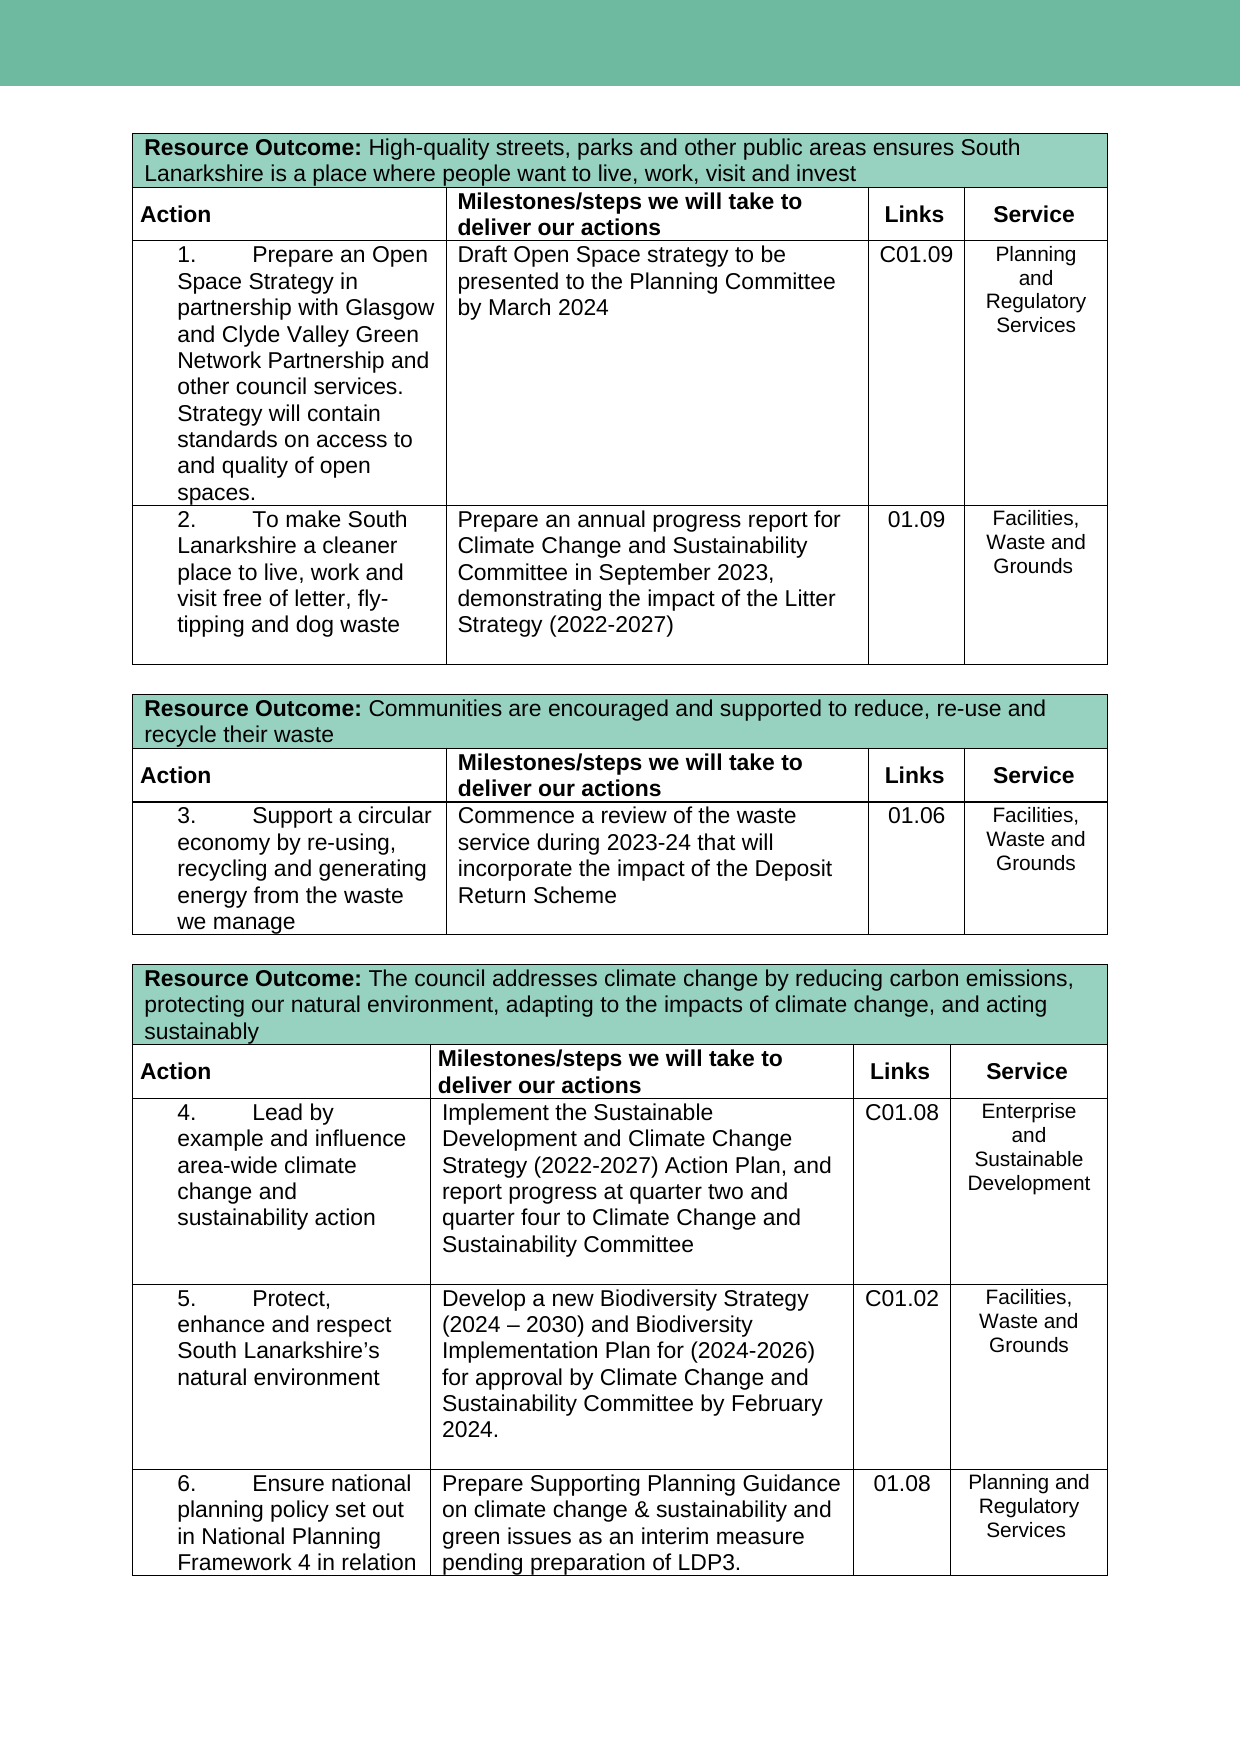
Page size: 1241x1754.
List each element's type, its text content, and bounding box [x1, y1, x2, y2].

table_cell Commence a review of the waste service during 2023-24 that will incorporate the impact of the Deposit Return Scheme [447, 803, 868, 934]
table_header Resource Outcome: High-quality streets, parks and other public areas ensures South Lanarkshire is a place where people want to live, work, visit and invest [133, 134, 1107, 187]
table_cell Milestones/steps we will take to deliver our actions [431, 1045, 853, 1098]
table_cell Develop a new Biodiversity Strategy (2024 – 2030) and Biodiversity Implementation Plan for (2024-2026) for approval by Climate Change and Sustainability Committee by February 2024. [431, 1285, 853, 1469]
table_cell To make South Lanarkshire a cleaner place to live, work and visit free of letter, fly-tipping and dog waste [133, 506, 446, 664]
table_cell Prepare an annual progress report for Climate Change and Sustainability Committee in September 2023, demonstrating the impact of the Litter Strategy (2022-2027) [447, 506, 868, 664]
table_cell Service [965, 188, 1107, 240]
table_cell Action [133, 1045, 430, 1098]
table_cell Service [965, 749, 1107, 801]
table_cell C01.08 [854, 1099, 950, 1283]
table_cell Draft Open Space strategy to be presented to the Planning Committee by March 2024 [447, 241, 868, 505]
table_cell Facilities, Waste and Grounds [965, 506, 1107, 664]
table_cell Lead by example and influence area-wide climate change and sustainability action [133, 1099, 430, 1283]
table_cell Prepare an Open Space Strategy in partnership with Glasgow and Clyde Valley Green Network Partnership and other council services. Strategy will contain standards on access to and quality of open spaces. [133, 241, 446, 505]
table_cell Protect, enhance and respect South Lanarkshire’s natural environment [133, 1285, 430, 1469]
table_cell 01.09 [869, 506, 964, 664]
table_cell Service [951, 1045, 1107, 1098]
table_cell Prepare Supporting Planning Guidance on climate change & sustainability and green issues as an interim measure pending preparation of LDP3. [431, 1470, 853, 1575]
table_cell 01.08 [854, 1470, 950, 1575]
table_cell C01.09 [869, 241, 964, 505]
table_cell 01.06 [869, 803, 964, 934]
table_cell Links [854, 1045, 950, 1098]
table_cell Facilities, Waste and Grounds [965, 803, 1107, 934]
table_cell Planning and Regulatory Services [965, 241, 1107, 505]
table_cell Links [869, 749, 964, 801]
table_cell Implement the Sustainable Development and Climate Change Strategy (2022-2027) Action Plan, and report progress at quarter two and quarter four to Climate Change and Sustainability Committee [431, 1099, 853, 1283]
table_cell C01.02 [854, 1285, 950, 1469]
table_cell Facilities, Waste and Grounds [951, 1285, 1107, 1469]
table_header Resource Outcome: The council addresses climate change by reducing carbon emissions, protecting our natural environment, adapting to the impacts of climate change, and acting sustainably [133, 965, 1107, 1044]
table_cell Milestones/steps we will take to deliver our actions [447, 749, 868, 801]
table_cell Ensure national planning policy set out in National Planning Framework 4 in relation [133, 1470, 430, 1575]
table_cell Action [133, 749, 446, 801]
table_header Resource Outcome: Communities are encouraged and supported to reduce, re-use and recycle their waste [133, 695, 1107, 748]
table_cell Support a circular economy by re-using, recycling and generating energy from the waste we manage [133, 803, 446, 934]
table_cell Links [869, 188, 964, 240]
table_cell Enterprise and Sustainable Development [951, 1099, 1107, 1283]
table_cell Planning and Regulatory Services [951, 1470, 1107, 1575]
table_cell Milestones/steps we will take to deliver our actions [447, 188, 868, 240]
table_cell Action [133, 188, 446, 240]
